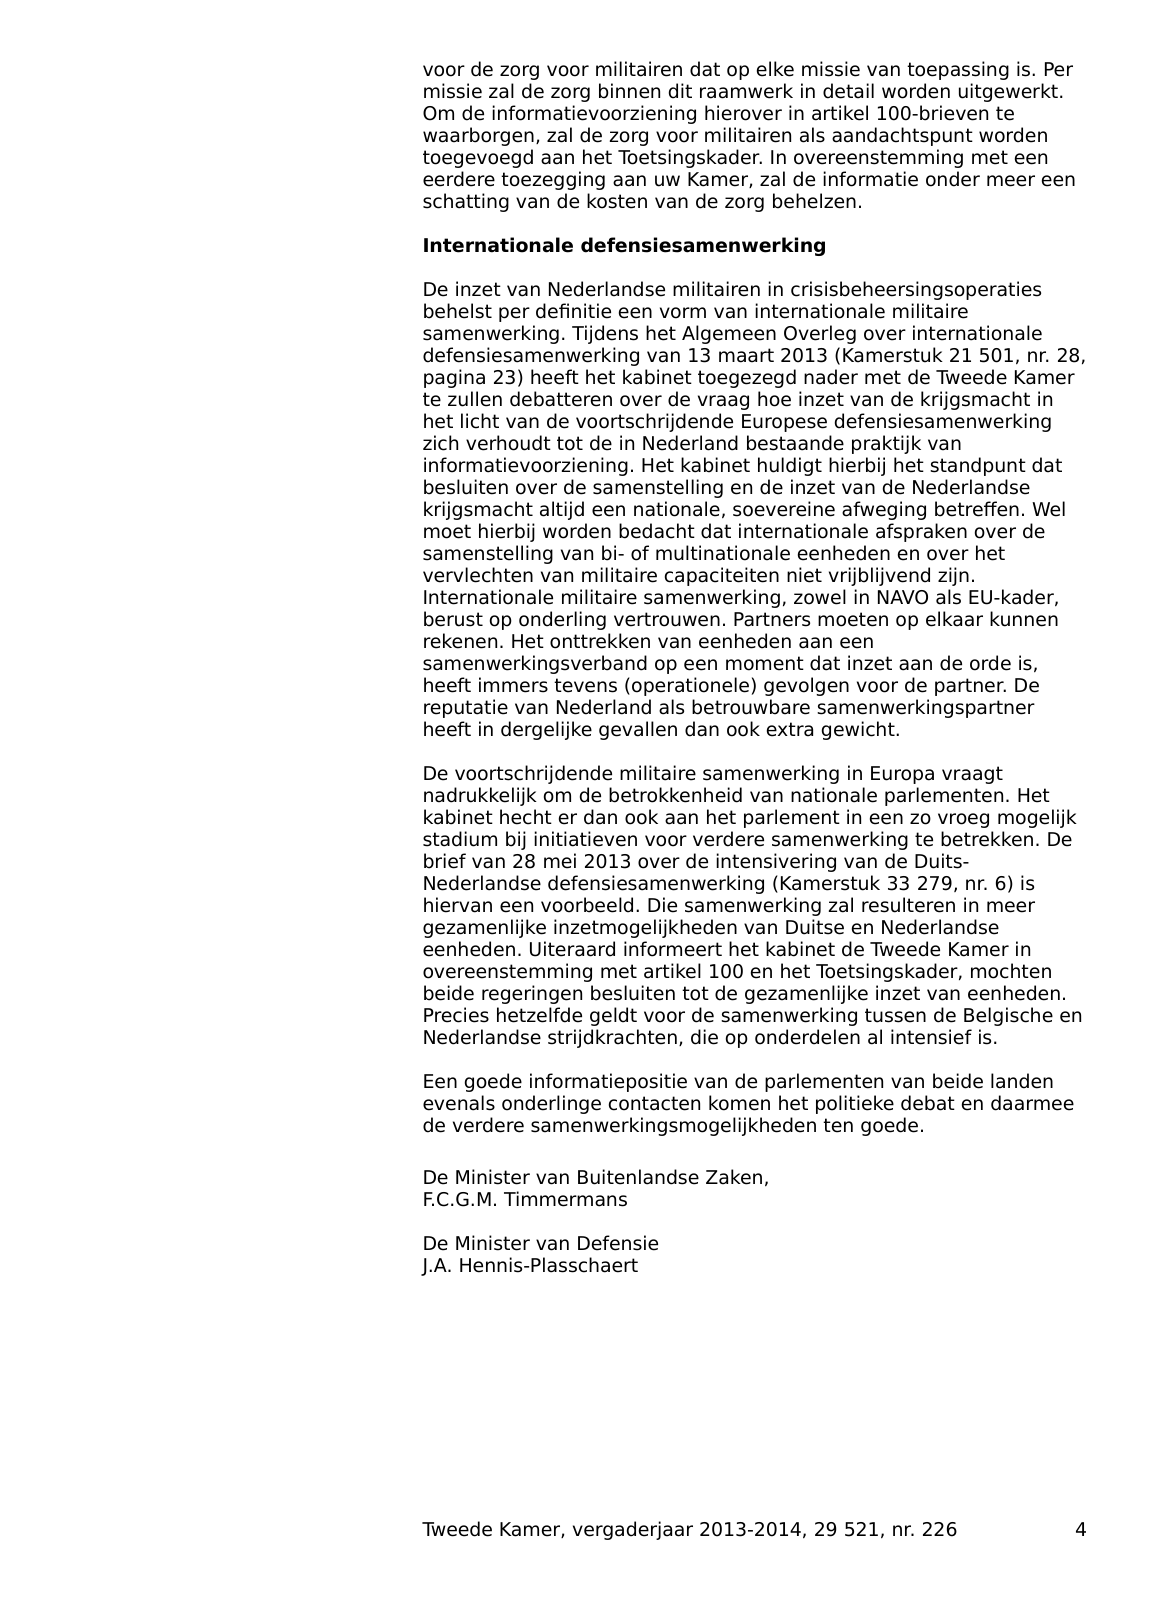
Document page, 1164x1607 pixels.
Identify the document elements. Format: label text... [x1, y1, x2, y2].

text voor de zorg voor militairen dat op elke missie van toepassing is. Per missie zal de zorg binnen dit raamwerk in detail worden uitgewerkt. Om de informatievoorziening hierover in artikel 100-brieven te waarborgen, zal de zorg voor militairen als aandachtspunt worden toegevoegd aan het Toetsingskader. In overeenstemming met een eerdere toezegging aan uw Kamer, zal de informatie onder meer een schatting van de kosten van de zorg behelzen. [422, 59, 1087, 213]
text De Minister van Defensie J.A. Hennis-Plasschaert [422, 1233, 1087, 1277]
text De inzet van Nederlandse militairen in crisisbeheersingsoperaties behelst per definitie een vorm van internationale militaire samenwerking. Tijdens het Algemeen Overleg over internationale defensiesamenwerking van 13 maart 2013 (Kamerstuk 21 501, nr. 28, pagina 23) heeft het kabinet toegezegd nader met de Tweede Kamer te zullen debatteren over de vraag hoe inzet van de krijgsmacht in het licht van de voortschrijdende Europese defensiesamenwerking zich verhoudt tot de in Nederland bestaande praktijk van informatievoorziening. Het kabinet huldigt hierbij het standpunt dat besluiten over de samenstelling en de inzet van de Nederlandse krijgsmacht altijd een nationale, soevereine afweging betreffen. Wel moet hierbij worden bedacht dat internationale afspraken over de samenstelling van bi- of multinationale eenheden en over het vervlechten van militaire capaciteiten niet vrijblijvend zijn. Internationale militaire samenwerking, zowel in NAVO als EU-kader, berust op onderling vertrouwen. Partners moeten op elkaar kunnen rekenen. Het onttrekken van eenheden aan een samenwerkingsverband op een moment dat inzet aan de orde is, heeft immers tevens (operationele) gevolgen voor de partner. De reputatie van Nederland als betrouwbare samenwerkingspartner heeft in dergelijke gevallen dan ook extra gewicht. [422, 279, 1087, 741]
text De voortschrijdende militaire samenwerking in Europa vraagt nadrukkelijk om de betrokkenheid van nationale parlementen. Het kabinet hecht er dan ook aan het parlement in een zo vroeg mogelijk stadium bij initiatieven voor verdere samenwerking te betrekken. De brief van 28 mei 2013 over de intensivering van de Duits-Nederlandse defensiesamenwerking (Kamerstuk 33 279, nr. 6) is hiervan een voorbeeld. Die samenwerking zal resulteren in meer gezamenlijke inzetmogelijkheden van Duitse en Nederlandse eenheden. Uiteraard informeert het kabinet de Tweede Kamer in overeenstemming met artikel 100 en het Toetsingskader, mochten beide regeringen besluiten tot de gezamenlijke inzet van eenheden. Precies hetzelfde geldt voor de samenwerking tussen de Belgische en Nederlandse strijdkrachten, die op onderdelen al intensief is. [422, 763, 1087, 1049]
subtitle Internationale defensiesamenwerking [422, 235, 1087, 257]
text De Minister van Buitenlandse Zaken, F.C.G.M. Timmermans [422, 1167, 1087, 1211]
text Een goede informatiepositie van de parlementen van beide landen evenals onderlinge contacten komen het politieke debat en daarmee de verdere samenwerkingsmogelijkheden ten goede. [422, 1071, 1087, 1137]
